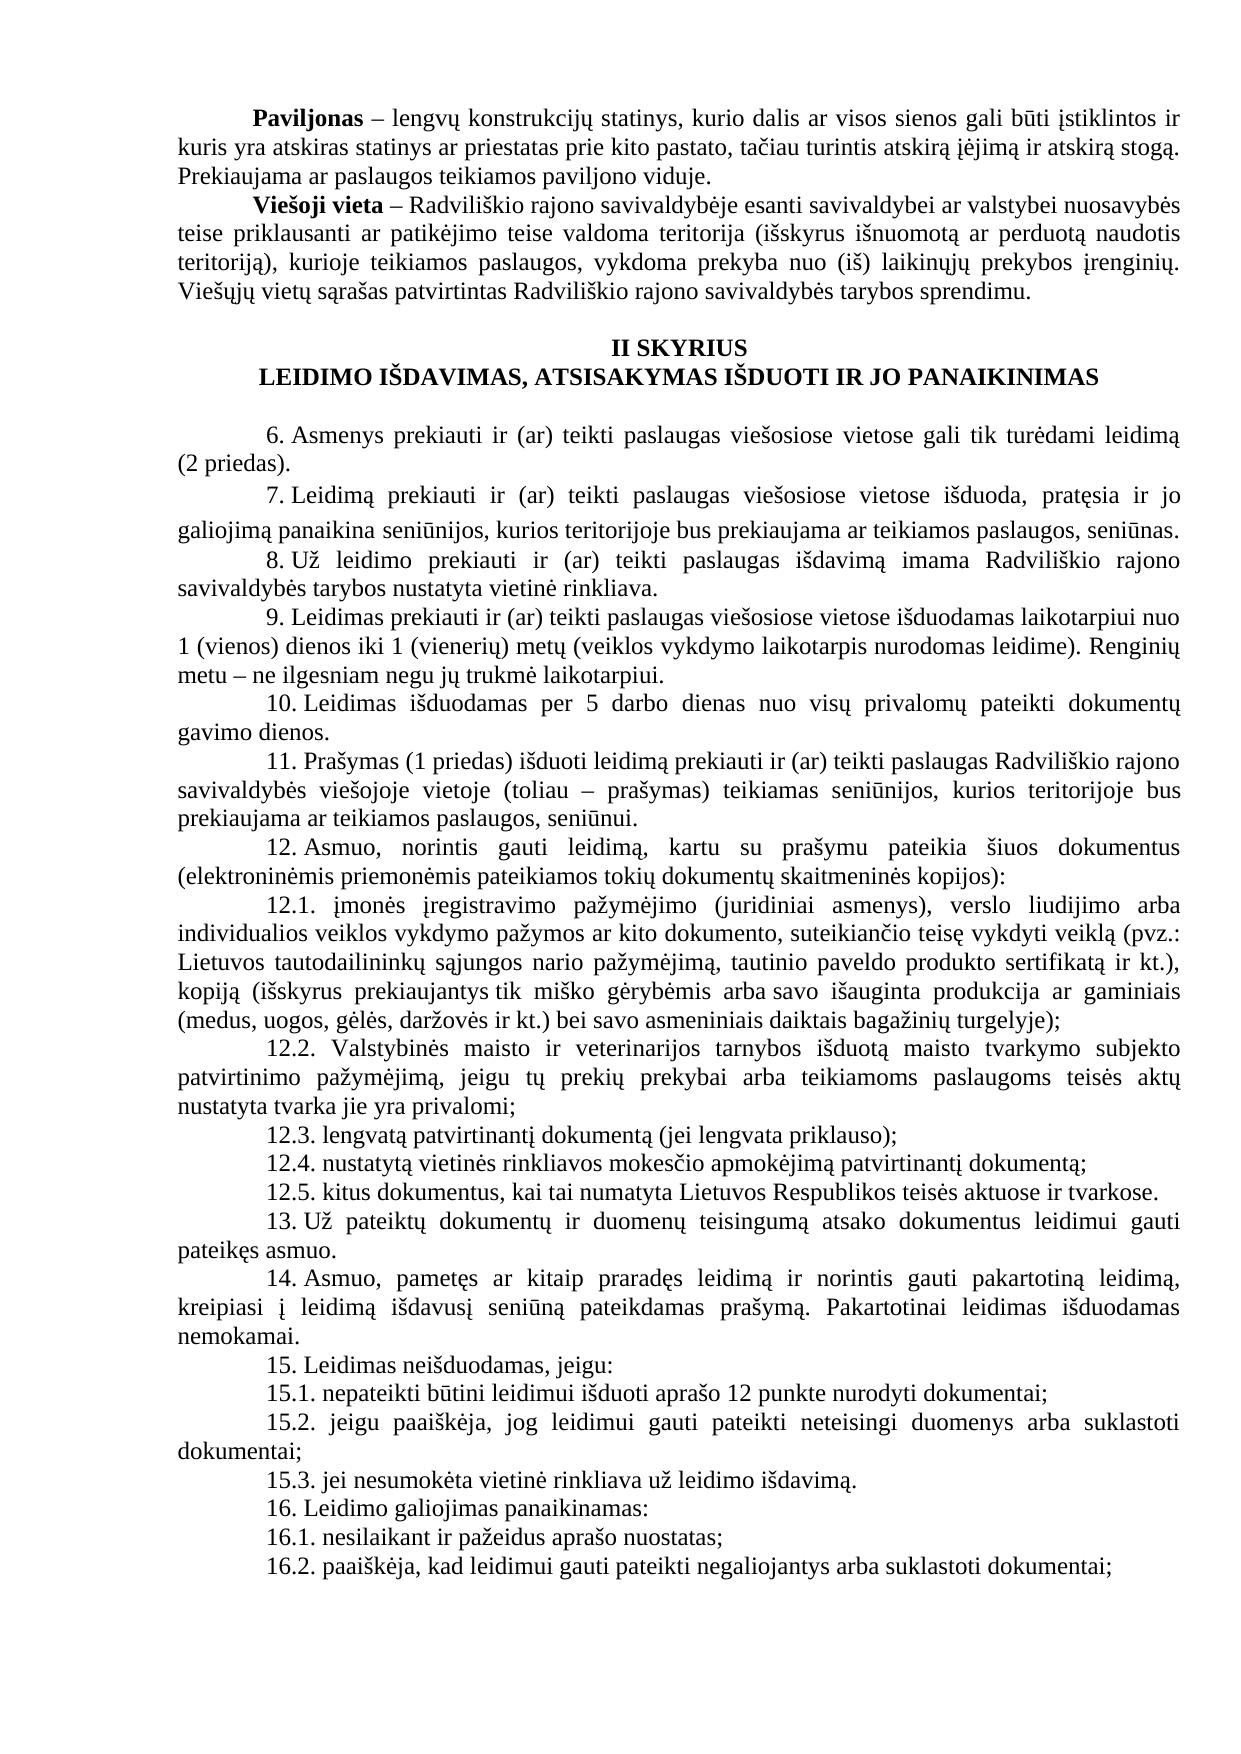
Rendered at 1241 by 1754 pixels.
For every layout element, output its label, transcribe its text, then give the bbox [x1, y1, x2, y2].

text 8. Už leidimo prekiauti ir (ar) teikti paslaugas išdavimą imama Radviliškio rajono savivaldybės tarybos nustatyta vietinė rinkliava. [177, 545, 1181, 602]
text 15. Leidimas neišduodamas, jeigu: [177, 1350, 1181, 1378]
text II SKYRIUS [177, 333, 1181, 362]
text 16.2. paaiškėja, kad leidimui gauti pateikti negaliojantys arba suklastoti dokumentai; [177, 1551, 1181, 1580]
text 13. Už pateiktų dokumentų ir duomenų teisingumą atsako dokumentus leidimui gauti pateikęs asmuo. [177, 1206, 1181, 1263]
text Paviljonas – lengvų konstrukcijų statinys, kurio dalis ar visos sienos gali būti įstiklintos ir kuris yra atskiras statinys ar priestatas prie kito pastato, tačiau turintis atskirą įėjimą ir atskirą stogą. Prekiaujama ar paslaugos teikiamos paviljono viduje. [177, 103, 1181, 190]
text 10. Leidimas išduodamas per 5 darbo dienas nuo visų privalomų pateikti dokumentų gavimo dienos. [177, 688, 1181, 746]
text 14. Asmuo, pametęs ar kitaip praradęs leidimą ir norintis gauti pakartotiną leidimą, kreipiasi į leidimą išdavusį seniūną pateikdamas prašymą. Pakartotinai leidimas išduodamas nemokamai. [177, 1263, 1181, 1350]
text 6. Asmenys prekiauti ir (ar) teikti paslaugas viešosiose vietose gali tik turėdami leidimą (2 priedas). [177, 420, 1181, 477]
text 15.1. nepateikti būtini leidimui išduoti aprašo 12 punkte nurodyti dokumentai; [177, 1378, 1181, 1407]
text Viešoji vieta – Radviliškio rajono savivaldybėje esanti savivaldybei ar valstybei nuosavybės teise priklausanti ar patikėjimo teise valdoma teritorija (išskyrus išnuomotą ar perduotą naudotis teritoriją), kurioje teikiamos paslaugos, vykdoma prekyba nuo (iš) laikinųjų prekybos įrenginių. Viešųjų vietų sąrašas patvirtintas Radviliškio rajono savivaldybės tarybos sprendimu. [177, 190, 1181, 305]
text 11. Prašymas (1 priedas) išduoti leidimą prekiauti ir (ar) teikti paslaugas Radviliškio rajono savivaldybės viešojoje vietoje (toliau – prašymas) teikiamas seniūnijos, kurios teritorijoje bus prekiaujama ar teikiamos paslaugos, seniūnui. [177, 746, 1181, 832]
text 12.5. kitus dokumentus, kai tai numatyta Lietuvos Respublikos teisės aktuose ir tvarkose. [177, 1177, 1181, 1206]
text 12.2. Valstybinės maisto ir veterinarijos tarnybos išduotą maisto tvarkymo subjekto patvirtinimo pažymėjimą, jeigu tų prekių prekybai arba teikiamoms paslaugoms teisės aktų nustatyta tvarka jie yra privalomi; [177, 1033, 1181, 1120]
text 12.1. įmonės įregistravimo pažymėjimo (juridiniai asmenys), verslo liudijimo arba individualios veiklos vykdymo pažymos ar kito dokumento, suteikiančio teisę vykdyti veiklą (pvz.: Lietuvos tautodailininkų sąjungos nario pažymėjimą, tautinio paveldo produkto sertifikatą ir kt.), kopiją (išskyrus prekiaujantys tik miško gėrybėmis arba savo išauginta produkcija ar gaminiais (medus, uogos, gėlės, daržovės ir kt.) bei savo asmeniniais daiktais bagažinių turgelyje); [177, 890, 1181, 1033]
text 16.1. nesilaikant ir pažeidus aprašo nuostatas; [177, 1522, 1181, 1551]
text 12. Asmuo, norintis gauti leidimą, kartu su prašymu pateikia šiuos dokumentus (elektroninėmis priemonėmis pateikiamos tokių dokumentų skaitmeninės kopijos): [177, 832, 1181, 890]
text 16. Leidimo galiojimas panaikinamas: [177, 1493, 1181, 1522]
text 12.3. lengvatą patvirtinantį dokumentą (jei lengvata priklauso); [177, 1120, 1181, 1148]
text 7. Leidimą prekiauti ir (ar) teikti paslaugas viešosiose vietose išduoda, pratęsia ir jo galiojimą panaikina seniūnijos, kurios teritorijoje bus prekiaujama ar teikiamos paslaugos, seniūnas. [177, 477, 1181, 545]
text 15.2. jeigu paaiškėja, jog leidimui gauti pateikti neteisingi duomenys arba suklastoti dokumentai; [177, 1407, 1181, 1465]
text LEIDIMO IŠDAVIMAS, ATSISAKYMAS IŠDUOTI IR JO PANAIKINIMAS [177, 362, 1181, 391]
text 12.4. nustatytą vietinės rinkliavos mokesčio apmokėjimą patvirtinantį dokumentą; [177, 1148, 1181, 1177]
text 9. Leidimas prekiauti ir (ar) teikti paslaugas viešosiose vietose išduodamas laikotarpiui nuo 1 (vienos) dienos iki 1 (vienerių) metų (veiklos vykdymo laikotarpis nurodomas leidime). Renginių metu – ne ilgesniam negu jų trukmė laikotarpiui. [177, 602, 1181, 688]
text 15.3. jei nesumokėta vietinė rinkliava už leidimo išdavimą. [177, 1465, 1181, 1493]
